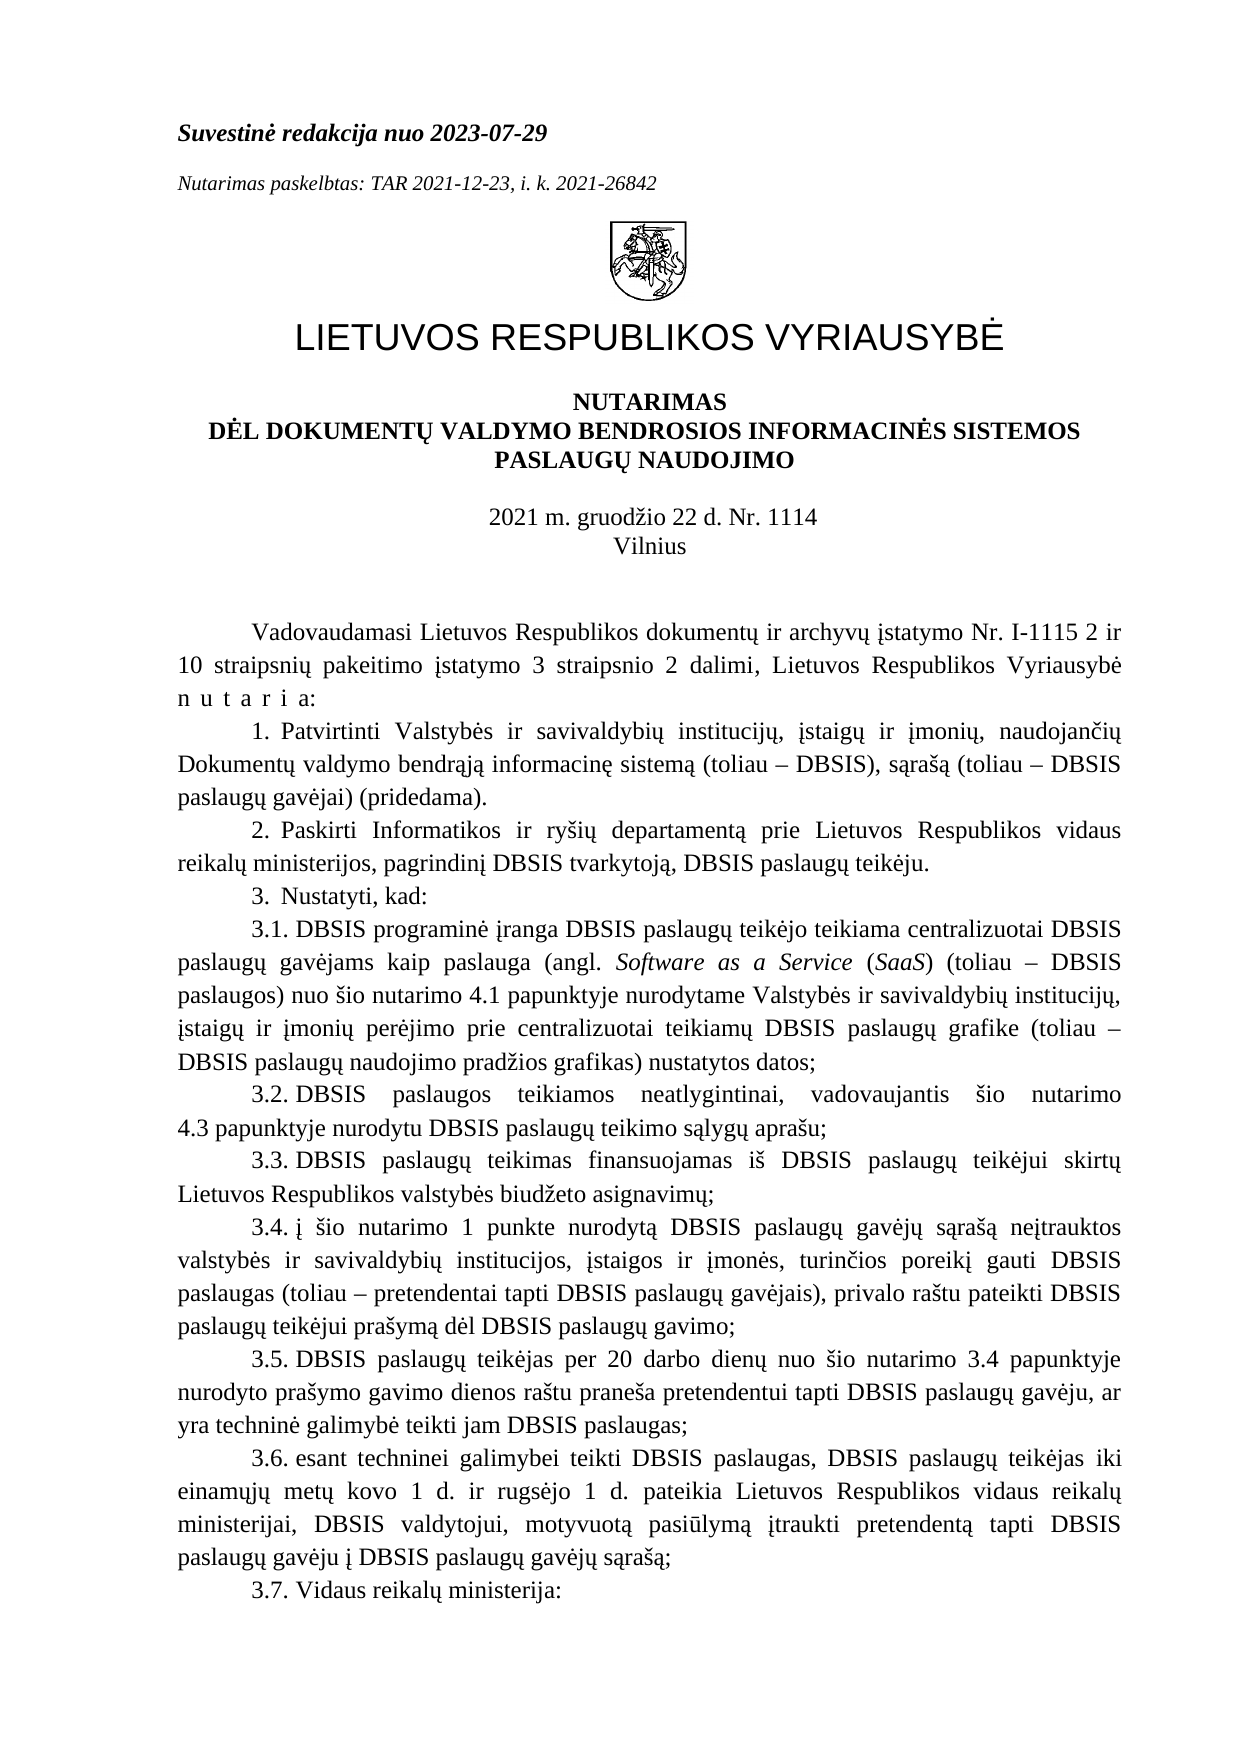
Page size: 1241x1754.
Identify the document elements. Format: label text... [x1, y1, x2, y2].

text 1. Patvirtinti Valstybės ir savivaldybių institucijų, įstaigų ir įmonių, naudojančių Dokumentų valdymo bendrąją informacinę sistemą (toliau – DBSIS), sąrašą (toliau – DBSIS paslaugų gavėjai) (pridedama). [177, 716, 1122, 811]
text 3. Nustatyti, kad: [177, 881, 1122, 910]
text 3.1. DBSIS programinė įranga DBSIS paslaugų teikėjo teikiama centralizuotai DBSIS paslaugų gavėjams kaip paslauga (angl. Software as a Service (SaaS) (toliau – DBSIS paslaugos) nuo šio nutarimo 4.1 papunktyje nurodytame Valstybės ir savivaldybių institucijų, įstaigų ir įmonių perėjimo prie centralizuotai teikiamų DBSIS paslaugų grafike (toliau – DBSIS paslaugų naudojimo pradžios grafikas) nustatytos datos; [177, 914, 1122, 1075]
text Nutarimas paskelbtas: TAR 2021-12-23, i. k. 2021-26842 [177, 171, 1122, 195]
text 3.3. DBSIS paslaugų teikimas finansuojamas iš DBSIS paslaugų teikėjui skirtų Lietuvos Respublikos valstybės biudžeto asignavimų; [177, 1146, 1122, 1207]
text 3.5. DBSIS paslaugų teikėjas per 20 darbo dienų nuo šio nutarimo 3.4 papunktyje nurodyto prašymo gavimo dienos raštu praneša pretendentui tapti DBSIS paslaugų gavėju, ar yra techninė galimybė teikti jam DBSIS paslaugas; [177, 1344, 1122, 1438]
text 3.2. DBSIS paslaugos teikiamos neatlygintinai, vadovaujantis šio nutarimo 4.3 papunktyje nurodytu DBSIS paslaugų teikimo sąlygų aprašu; [177, 1079, 1122, 1141]
text Suvestinė redakcija nuo 2023-07-29 [177, 118, 1122, 147]
text Lietuvos Respublikos Vyriausybė [177, 315, 1122, 358]
text Vadovaudamasi Lietuvos Respublikos dokumentų ir archyvų įstatymo Nr. I-1115 2 ir 10 straipsnių pakeitimo įstatymo 3 straipsnio 2 dalimi, Lietuvos Respublikos Vyriausybė nutaria: [177, 617, 1122, 712]
text 3.4. į šio nutarimo 1 punkte nurodytą DBSIS paslaugų gavėjų sąrašą neįtrauktos valstybės ir savivaldybių institucijos, įstaigos ir įmonės, turinčios poreikį gauti DBSIS paslaugas (toliau – pretendentai tapti DBSIS paslaugų gavėjais), privalo raštu pateikti DBSIS paslaugų teikėjui prašymą dėl DBSIS paslaugų gavimo; [177, 1212, 1122, 1339]
text Vilnius [177, 531, 1122, 560]
text 3.7. Vidaus reikalų ministerija: [177, 1575, 1122, 1604]
text 2021 m. gruodžio 22 d. Nr. 1114 [177, 502, 1122, 531]
text DĖL DOKUMENTŲ VALDYMO BENDROSIOS INFORMACINĖS SISTEMOS PASLAUGŲ NAUDOJIMO [177, 416, 1112, 473]
text 2. Paskirti Informatikos ir ryšių departamentą prie Lietuvos Respublikos vidaus reikalų ministerijos, pagrindinį DBSIS tvarkytoją, DBSIS paslaugų teikėju. [177, 815, 1122, 877]
text nutarimas [177, 387, 1122, 416]
text 3.6. esant techninei galimybei teikti DBSIS paslaugas, DBSIS paslaugų teikėjas iki einamųjų metų kovo 1 d. ir rugsėjo 1 d. pateikia Lietuvos Respublikos vidaus reikalų ministerijai, DBSIS valdytojui, motyvuotą pasiūlymą įtraukti pretendentą tapti DBSIS paslaugų gavėju į DBSIS paslaugų gavėjų sąrašą; [177, 1443, 1122, 1571]
